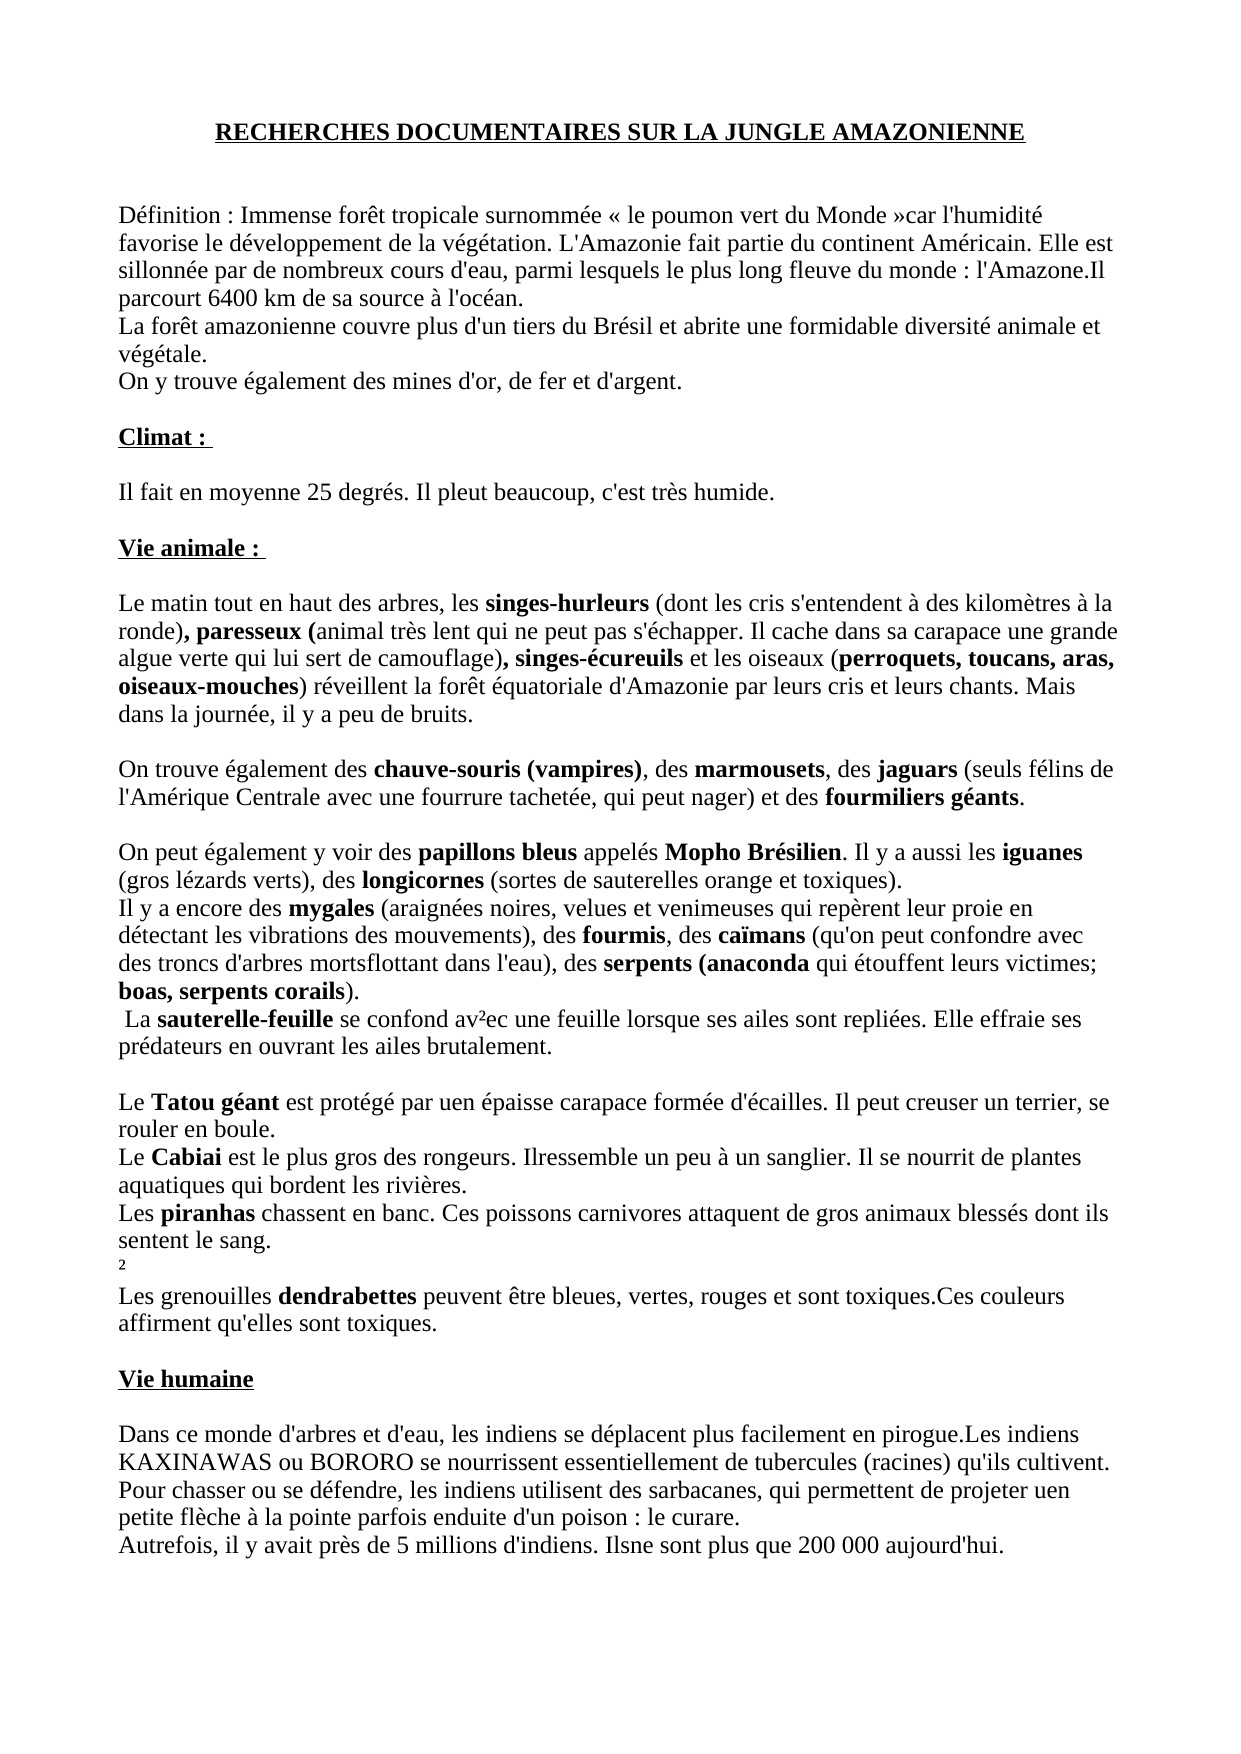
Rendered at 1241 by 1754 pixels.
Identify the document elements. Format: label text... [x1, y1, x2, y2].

text Les piranhas chassent en banc. Ces poissons carnivores attaquent de gros animaux blessés dont ils sentent le sang. [118, 1199, 1122, 1254]
text Autrefois, il y avait près de 5 millions d'indiens. Ilsne sont plus que 200 000 aujourd'hui. [118, 1531, 1122, 1559]
text Pour chasser ou se défendre, les indiens utilisent des sarbacanes, qui permettent de projeter uen petite flèche à la pointe parfois enduite d'un poison : le curare. [118, 1476, 1122, 1531]
text Climat : [118, 423, 1122, 451]
text La sauterelle-feuille se confond av²ec une feuille lorsque ses ailes sont repliées. Elle effraie ses prédateurs en ouvrant les ailes brutalement. [118, 1005, 1122, 1060]
text ² [118, 1254, 1122, 1282]
text Le matin tout en haut des arbres, les singes-hurleurs (dont les cris s'entendent à des kilomètres à la ronde), paresseux (animal très lent qui ne peut pas s'échapper. Il cache dans sa carapace une grande algue verte qui lui sert de camouflage), singes-écureuils et les oiseaux (perroquets, toucans, aras, oiseaux-mouches) réveillent la forêt équatoriale d'Amazonie par leurs cris et leurs chants. Mais dans la journée, il y a peu de bruits. [118, 589, 1122, 728]
text RECHERCHES DOCUMENTAIRES SUR LA JUNGLE AMAZONIENNE [118, 118, 1122, 146]
text Il fait en moyenne 25 degrés. Il pleut beaucoup, c'est très humide. [118, 478, 1122, 506]
text Vie humaine [118, 1365, 1122, 1393]
text Vie animale : [118, 534, 1122, 561]
text Les grenouilles dendrabettes peuvent être bleues, vertes, rouges et sont toxiques.Ces couleurs affirment qu'elles sont toxiques. [118, 1282, 1122, 1337]
text Le Tatou géant est protégé par uen épaisse carapace formée d'écailles. Il peut creuser un terrier, se rouler en boule. [118, 1088, 1122, 1143]
text Définition : Immense forêt tropicale surnommée « le poumon vert du Monde »car l'humidité favorise le développement de la végétation. L'Amazonie fait partie du continent Américain. Elle est sillonnée par de nombreux cours d'eau, parmi lesquels le plus long fleuve du monde : l'Amazone.Il parcourt 6400 km de sa source à l'océan. [118, 201, 1122, 312]
text On peut également y voir des papillons bleus appelés Mopho Brésilien. Il y a aussi les iguanes (gros lézards verts), des longicornes (sortes de sauterelles orange et toxiques). [118, 838, 1122, 894]
text Dans ce monde d'arbres et d'eau, les indiens se déplacent plus facilement en pirogue.Les indiens KAXINAWAS ou BORORO se nourrissent essentiellement de tubercules (racines) qu'ils cultivent. [118, 1420, 1122, 1476]
text Il y a encore des mygales (araignées noires, velues et venimeuses qui repèrent leur proie en détectant les vibrations des mouvements), des fourmis, des caïmans (qu'on peut confondre avec des troncs d'arbres mortsflottant dans l'eau), des serpents (anaconda qui étouffent leurs victimes; boas, serpents corails). [118, 894, 1122, 1005]
text La forêt amazonienne couvre plus d'un tiers du Brésil et abrite une formidable diversité animale et végétale. [118, 312, 1122, 367]
text On trouve également des chauve-souris (vampires), des marmousets, des jaguars (seuls félins de l'Amérique Centrale avec une fourrure tachetée, qui peut nager) et des fourmiliers géants. [118, 755, 1122, 811]
text On y trouve également des mines d'or, de fer et d'argent. [118, 367, 1122, 395]
text Le Cabiai est le plus gros des rongeurs. Ilressemble un peu à un sanglier. Il se nourrit de plantes aquatiques qui bordent les rivières. [118, 1143, 1122, 1199]
